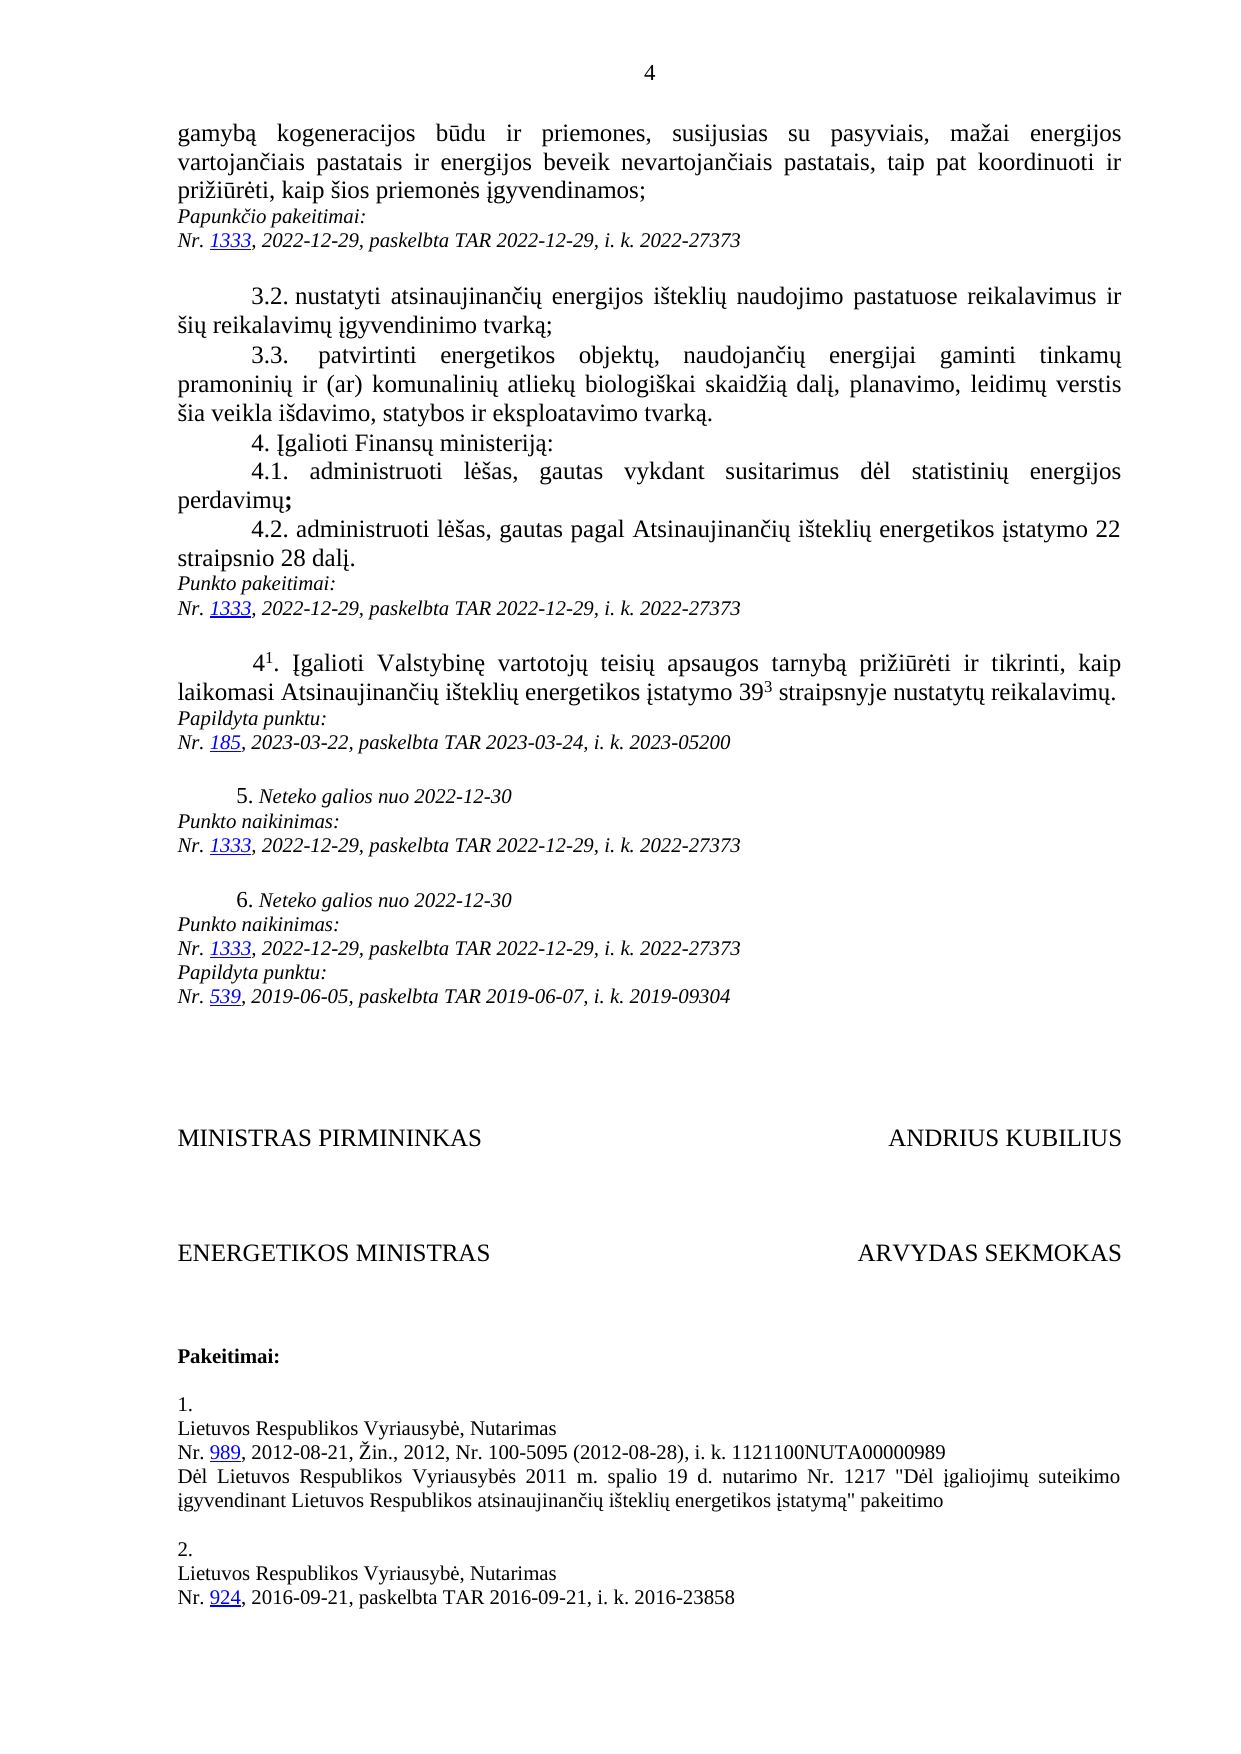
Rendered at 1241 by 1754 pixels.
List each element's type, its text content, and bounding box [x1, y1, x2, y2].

text Dėl Lietuvos Respublikos Vyriausybės 2011 m. spalio 19 d. nutarimo Nr. 1217 "Dėl įgaliojimų suteikimo įgyvendinant Lietuvos Respublikos atsinaujinančių išteklių energetikos įstatymą" pakeitimo [177, 1464, 1122, 1512]
text Nr. 185, 2023-03-22, paskelbta TAR 2023-03-24, i. k. 2023-05200 [177, 730, 1122, 754]
text 4. Įgalioti Finansų ministeriją: [177, 428, 1122, 456]
text 4.1. administruoti lėšas, gautas vykdant susitarimus dėl statistinių energijos perdavimų; [177, 456, 1122, 514]
text Nr. 1333, 2022-12-29, paskelbta TAR 2022-12-29, i. k. 2022-27373 [177, 228, 1122, 252]
text 2. [177, 1537, 1122, 1561]
text Lietuvos Respublikos Vyriausybė, Nutarimas [177, 1561, 1122, 1585]
text 3.2. nustatyti atsinaujinančių energijos išteklių naudojimo pastatuose reikalavimus ir šių reikalavimų įgyvendinimo tvarką; [177, 281, 1122, 339]
text Punkto naikinimas: [177, 809, 1122, 833]
text Nr. 1333, 2022-12-29, paskelbta TAR 2022-12-29, i. k. 2022-27373 [177, 595, 1122, 619]
text Papildyta punktu: [177, 960, 1122, 984]
text 5. Neteko galios nuo 2022-12-30 [177, 783, 1122, 809]
text Nr. 539, 2019-06-05, paskelbta TAR 2019-06-07, i. k. 2019-09304 [177, 984, 1122, 1008]
text Papunkčio pakeitimai: [177, 204, 1122, 228]
text Lietuvos Respublikos Vyriausybė, Nutarimas [177, 1416, 1122, 1440]
text Nr. 1333, 2022-12-29, paskelbta TAR 2022-12-29, i. k. 2022-27373 [177, 833, 1122, 857]
text Nr. 989, 2012-08-21, Žin., 2012, Nr. 100-5095 (2012-08-28), i. k. 1121100NUTA00000989 [177, 1440, 1122, 1464]
text 6. Neteko galios nuo 2022-12-30 [177, 886, 1122, 912]
text Papildyta punktu: [177, 706, 1122, 730]
text Punkto pakeitimai: [177, 571, 1122, 595]
text 4.2. administruoti lėšas, gautas pagal Atsinaujinančių išteklių energetikos įstatymo 22 straipsnio 28 dalį. [177, 514, 1122, 571]
text Nr. 924, 2016-09-21, paskelbta TAR 2016-09-21, i. k. 2016-23858 [177, 1585, 1122, 1609]
text 3.3. patvirtinti energetikos objektų, naudojančių energijai gaminti tinkamų pramoninių ir (ar) komunalinių atliekų biologiškai skaidžią dalį, planavimo, leidimų verstis šia veikla išdavimo, statybos ir eksploatavimo tvarką. [177, 340, 1122, 427]
text Punkto naikinimas: [177, 912, 1122, 936]
text Pakeitimai: [177, 1344, 1122, 1368]
text MINISTRAS PIRMININKAS ANDRIUS KUBILIUS [177, 1123, 1122, 1152]
text 41. Įgalioti Valstybinę vartotojų teisių apsaugos tarnybą prižiūrėti ir tikrinti, kaip laikomasi Atsinaujinančių išteklių energetikos įstatymo 393 straipsnyje nustatytų reikalavimų. [177, 648, 1122, 706]
text gamybą kogeneracijos būdu ir priemones, susijusias su pasyviais, mažai energijos vartojančiais pastatais ir energijos beveik nevartojančiais pastatais, taip pat koordinuoti ir prižiūrėti, kaip šios priemonės įgyvendinamos; [177, 118, 1122, 204]
text Nr. 1333, 2022-12-29, paskelbta TAR 2022-12-29, i. k. 2022-27373 [177, 936, 1122, 960]
text ENERGETIKOS MINISTRAS ARVYDAS SEKMOKAS [177, 1238, 1122, 1267]
text 1. [177, 1392, 1122, 1416]
